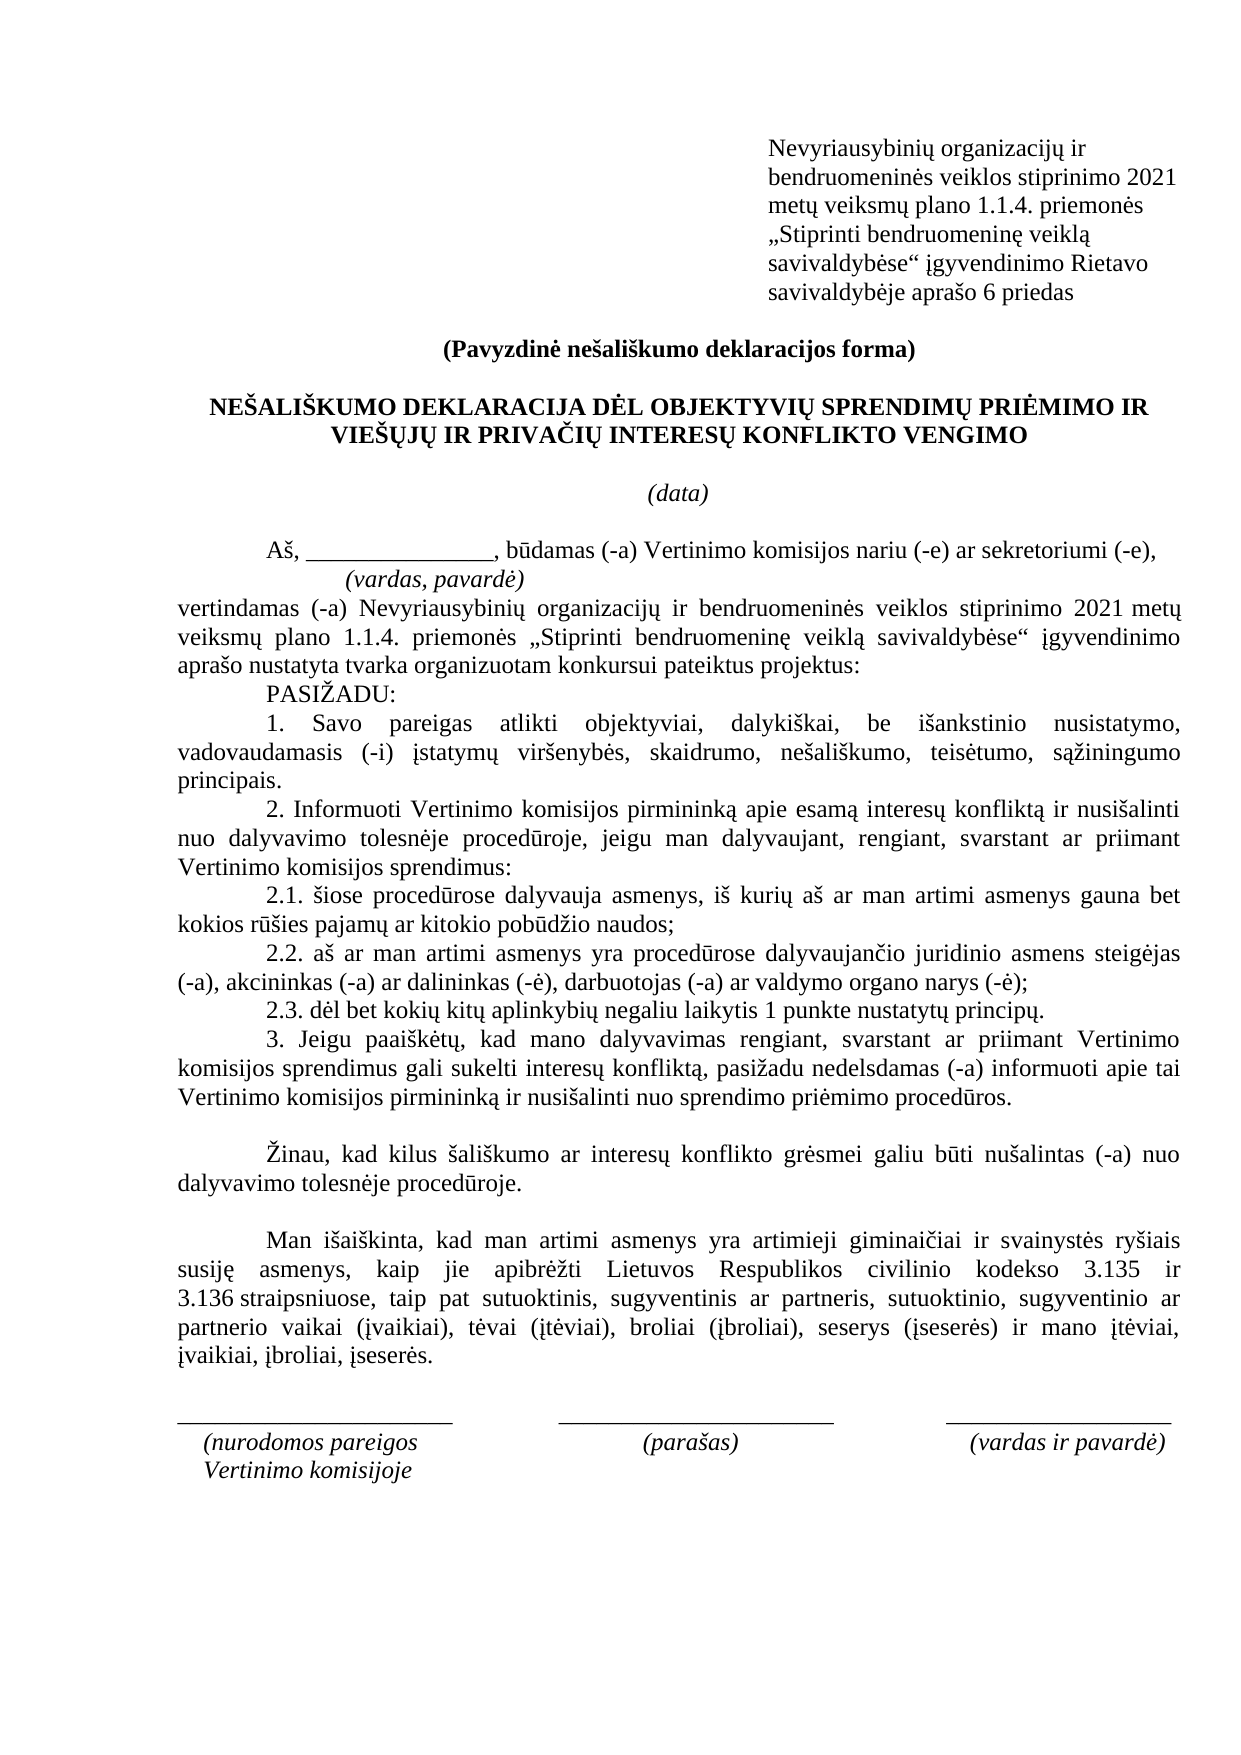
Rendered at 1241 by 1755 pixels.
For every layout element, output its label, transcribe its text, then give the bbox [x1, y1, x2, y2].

text savivaldybėse“ įgyvendinimo Rietavo [768, 248, 1181, 277]
text 2.3. dėl bet kokių kitų aplinkybių negaliu laikytis 1 punkte nustatytų principų. [177, 995, 1181, 1024]
text 2.1. šiose procedūrose dalyvauja asmenys, iš kurių aš ar man artimi asmenys gauna bet kokios rūšies pajamų ar kitokio pobūdžio naudos; [177, 880, 1181, 938]
text (data) [177, 478, 1181, 507]
text ______________________ ______________________ __________________ [177, 1398, 1181, 1427]
text Žinau, kad kilus šališkumo ar interesų konflikto grėsmei galiu būti nušalintas (-a) nuo dalyvavimo tolesnėje procedūroje. [177, 1139, 1181, 1197]
text vertindamas (-a) Nevyriausybinių organizacijų ir bendruomeninės veiklos stiprinimo 2021 metų veiksmų plano 1.1.4. priemonės „Stiprinti bendruomeninę veiklą savivaldybėse“ įgyvendinimo aprašo nustatyta tvarka organizuotam konkursui pateiktus projektus: [177, 593, 1181, 679]
text 2.2. aš ar man artimi asmenys yra procedūrose dalyvaujančio juridinio asmens steigėjas (‑a), akcininkas (-a) ar dalininkas (-ė), darbuotojas (-a) ar valdymo organo narys (-ė); [177, 938, 1181, 995]
text metų veiksmų plano 1.1.4. priemonės [768, 190, 1181, 219]
text PASIŽADU: [177, 679, 1181, 708]
text (Pavyzdinė nešališkumo deklaracijos forma) [177, 334, 1181, 363]
text Vertinimo komisijoje [177, 1455, 1181, 1484]
text Aš, _______________, būdamas (-a) Vertinimo komisijos nariu (-e) ar sekretoriumi (-e), [177, 535, 1181, 564]
text 1. Savo pareigas atlikti objektyviai, dalykiškai, be išankstinio nusistatymo, vadovaudamasis (-i) įstatymų viršenybės, skaidrumo, nešališkumo, teisėtumo, sąžiningumo principais. [177, 708, 1181, 794]
text (vardas, pavardė) [177, 564, 1181, 593]
text savivaldybėje aprašo 6 priedas [768, 277, 1181, 305]
text bendruomeninės veiklos stiprinimo 2021 [768, 162, 1181, 190]
text „Stiprinti bendruomeninę veiklą [768, 219, 1181, 248]
text Man išaiškinta, kad man artimi asmenys yra artimieji giminaičiai ir svainystės ryšiais susiję asmenys, kaip jie apibrėžti Lietuvos Respublikos civilinio kodekso 3.135 ir 3.136 straipsniuose, taip pat sutuoktinis, sugyventinis ar partneris, sutuoktinio, sugyventinio ar partnerio vaikai (įvaikiai), tėvai (įtėviai), broliai (įbroliai), seserys (įseserės) ir mano įtėviai, įvaikiai, įbroliai, įseserės. [177, 1225, 1181, 1369]
text (nurodomos pareigos (parašas) (vardas ir pavardė) [177, 1427, 1181, 1455]
text 3. Jeigu paaiškėtų, kad mano dalyvavimas rengiant, svarstant ar priimant Vertinimo komisijos sprendimus gali sukelti interesų konfliktą, pasižadu nedelsdamas (-a) informuoti apie tai Vertinimo komisijos pirmininką ir nusišalinti nuo sprendimo priėmimo procedūros. [177, 1024, 1181, 1110]
text NEŠALIŠKUMO DEKLARACIJA DĖL OBJEKTYVIŲ SPRENDIMŲ PRIĖMIMO IR VIEŠŲJŲ IR PRIVAČIŲ INTERESŲ KONFLIKTO VENGIMO [177, 392, 1181, 449]
text 2. Informuoti Vertinimo komisijos pirmininką apie esamą interesų konfliktą ir nusišalinti nuo dalyvavimo tolesnėje procedūroje, jeigu man dalyvaujant, rengiant, svarstant ar priimant Vertinimo komisijos sprendimus: [177, 794, 1181, 880]
text Nevyriausybinių organizacijų ir [768, 133, 1181, 162]
